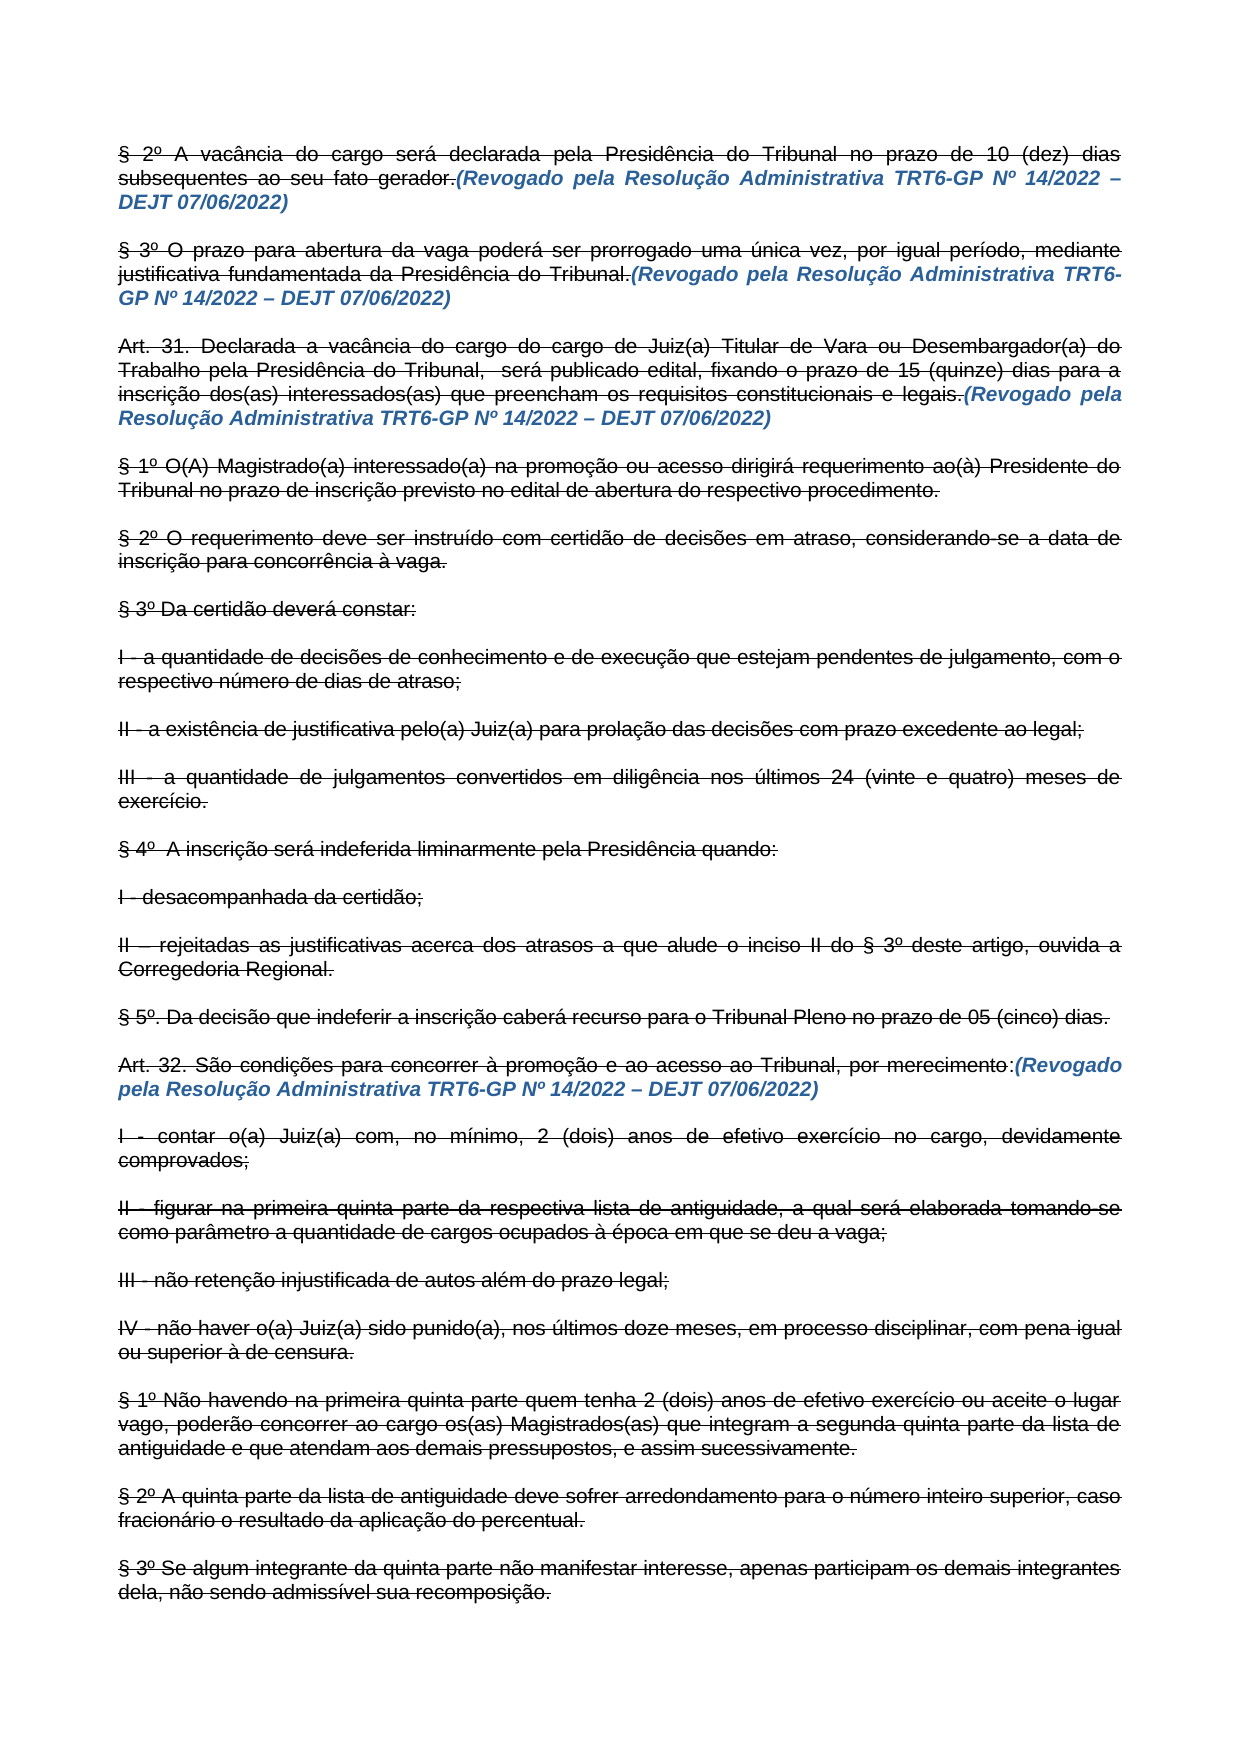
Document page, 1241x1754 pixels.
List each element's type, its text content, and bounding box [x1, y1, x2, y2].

text § 2º A quinta parte da lista de antiguidade deve sofrer arredondamento para o número inteiro superior, caso fracionário o resultado da aplicação do percentual. [118, 1498, 1122, 1532]
text § 2º O requerimento deve ser instruído com certidão de decisões em atraso, considerando-se a data de inscrição para concorrência à vaga. [118, 540, 1122, 573]
text § 3º O prazo para abertura da vaga poderá ser prorrogado uma única vez, por igual período, mediante justificativa fundamentada da Presidência do Tribunal.(Revogado pela Resolução Administrativa TRT6-GP Nº 14/2022 – DEJT 07/06/2022) [118, 238, 1122, 251]
text III - a quantidade de julgamentos convertidos em diligência nos últimos 24 (vinte e quatro) meses de exercício. [118, 765, 1122, 778]
text I - a quantidade de decisões de conhecimento e de execução que estejam pendentes de julgamento, com o respectivo número de dias de atraso; [118, 659, 1122, 693]
text § 1º Não havendo na primeira quinta parte quem tenha 2 (dois) anos de efetivo exercício ou aceite o lugar vago, poderão concorrer ao cargo os(as) Magistrados(as) que integram a segunda quinta parte da lista de antiguidade e que atendam aos demais pressupostos, e assim sucessivamente. [118, 1388, 1122, 1460]
text I - contar o(a) Juiz(a) com, no mínimo, 2 (dois) anos de efetivo exercício no cargo, devidamente comprovados; [118, 1139, 1122, 1172]
text § 3º O prazo para abertura da vaga poderá ser prorrogado uma única vez, por igual período, mediante justificativa fundamentada da Presidência do Tribunal.(Revogado pela Resolução Administrativa TRT6-GP Nº 14/2022 – DEJT 07/06/2022) [118, 252, 1122, 310]
text I - a quantidade de decisões de conhecimento e de execução que estejam pendentes de julgamento, com o respectivo número de dias de atraso; [118, 645, 1122, 658]
text Art. 31. Declarada a vacância do cargo do cargo de Juiz(a) Titular de Vara ou Desembargador(a) do Trabalho pela Presidência do Tribunal, será publicado edital, fixando o prazo de 15 (quinze) dias para a inscrição dos(as) interessados(as) que preencham os requisitos constitucionais e legais.(Revogado pela Resolução Administrativa TRT6-GP Nº 14/2022 – DEJT 07/06/2022) [118, 348, 1122, 429]
text I - contar o(a) Juiz(a) com, no mínimo, 2 (dois) anos de efetivo exercício no cargo, devidamente comprovados; [118, 1124, 1122, 1138]
text Art. 32. São condições para concorrer à promoção e ao acesso ao Tribunal, por merecimento:(Revogado pela Resolução Administrativa TRT6-GP Nº 14/2022 – DEJT 07/06/2022) [118, 1052, 1122, 1100]
text II - figurar na primeira quinta parte da respectiva lista de antiguidade, a qual será elaborada tomando-se como parâmetro a quantidade de cargos ocupados à época em que se deu a vaga; [118, 1196, 1122, 1209]
text III - não retenção injustificada de autos além do prazo legal; [118, 1268, 1122, 1292]
text IV - não haver o(a) Juiz(a) sido punido(a), nos últimos doze meses, em processo disciplinar, com pena igual ou superior à de censura. [118, 1316, 1122, 1329]
text I - desacompanhada da certidão; [118, 885, 1122, 909]
text II – rejeitadas as justificativas acerca dos atrasos a que alude o inciso II do § 3º deste artigo, ouvida a Corregedoria Regional. [118, 947, 1122, 981]
text § 3º Da certidão deverá constar: [118, 597, 1122, 621]
text II – rejeitadas as justificativas acerca dos atrasos a que alude o inciso II do § 3º deste artigo, ouvida a Corregedoria Regional. [118, 933, 1122, 946]
text § 2º A vacância do cargo será declarada pela Presidência do Tribunal no prazo de 10 (dez) dias subsequentes ao seu fato gerador.(Revogado pela Resolução Administrativa TRT6-GP Nº 14/2022 – DEJT 07/06/2022) [118, 142, 1122, 214]
text § 3º Se algum integrante da quinta parte não manifestar interesse, apenas participam os demais integrantes dela, não sendo admissível sua recomposição. [118, 1556, 1122, 1603]
text § 2º A quinta parte da lista de antiguidade deve sofrer arredondamento para o número inteiro superior, caso fracionário o resultado da aplicação do percentual. [118, 1484, 1122, 1497]
text § 1º O(A) Magistrado(a) interessado(a) na promoção ou acesso dirigirá requerimento ao(à) Presidente do Tribunal no prazo de inscrição previsto no edital de abertura do respectivo procedimento. [118, 453, 1122, 501]
text II - figurar na primeira quinta parte da respectiva lista de antiguidade, a qual será elaborada tomando-se como parâmetro a quantidade de cargos ocupados à época em que se deu a vaga; [118, 1211, 1122, 1244]
text § 5º. Da decisão que indeferir a inscrição caberá recurso para o Tribunal Pleno no prazo de 05 (cinco) dias. [118, 1004, 1122, 1028]
text II - a existência de justificativa pelo(a) Juiz(a) para prolação das decisões com prazo excedente ao legal; [118, 717, 1122, 741]
text III - a quantidade de julgamentos convertidos em diligência nos últimos 24 (vinte e quatro) meses de exercício. [118, 779, 1122, 813]
text § 2º O requerimento deve ser instruído com certidão de decisões em atraso, considerando-se a data de inscrição para concorrência à vaga. [118, 525, 1122, 539]
text § 4º A inscrição será indeferida liminarmente pela Presidência quando: [118, 837, 1122, 861]
text IV - não haver o(a) Juiz(a) sido punido(a), nos últimos doze meses, em processo disciplinar, com pena igual ou superior à de censura. [118, 1330, 1122, 1364]
text Art. 31. Declarada a vacância do cargo do cargo de Juiz(a) Titular de Vara ou Desembargador(a) do Trabalho pela Presidência do Tribunal, será publicado edital, fixando o prazo de 15 (quinze) dias para a inscrição dos(as) interessados(as) que preencham os requisitos constitucionais e legais.(Revogado pela Resolução Administrativa TRT6-GP Nº 14/2022 – DEJT 07/06/2022) [118, 334, 1122, 347]
